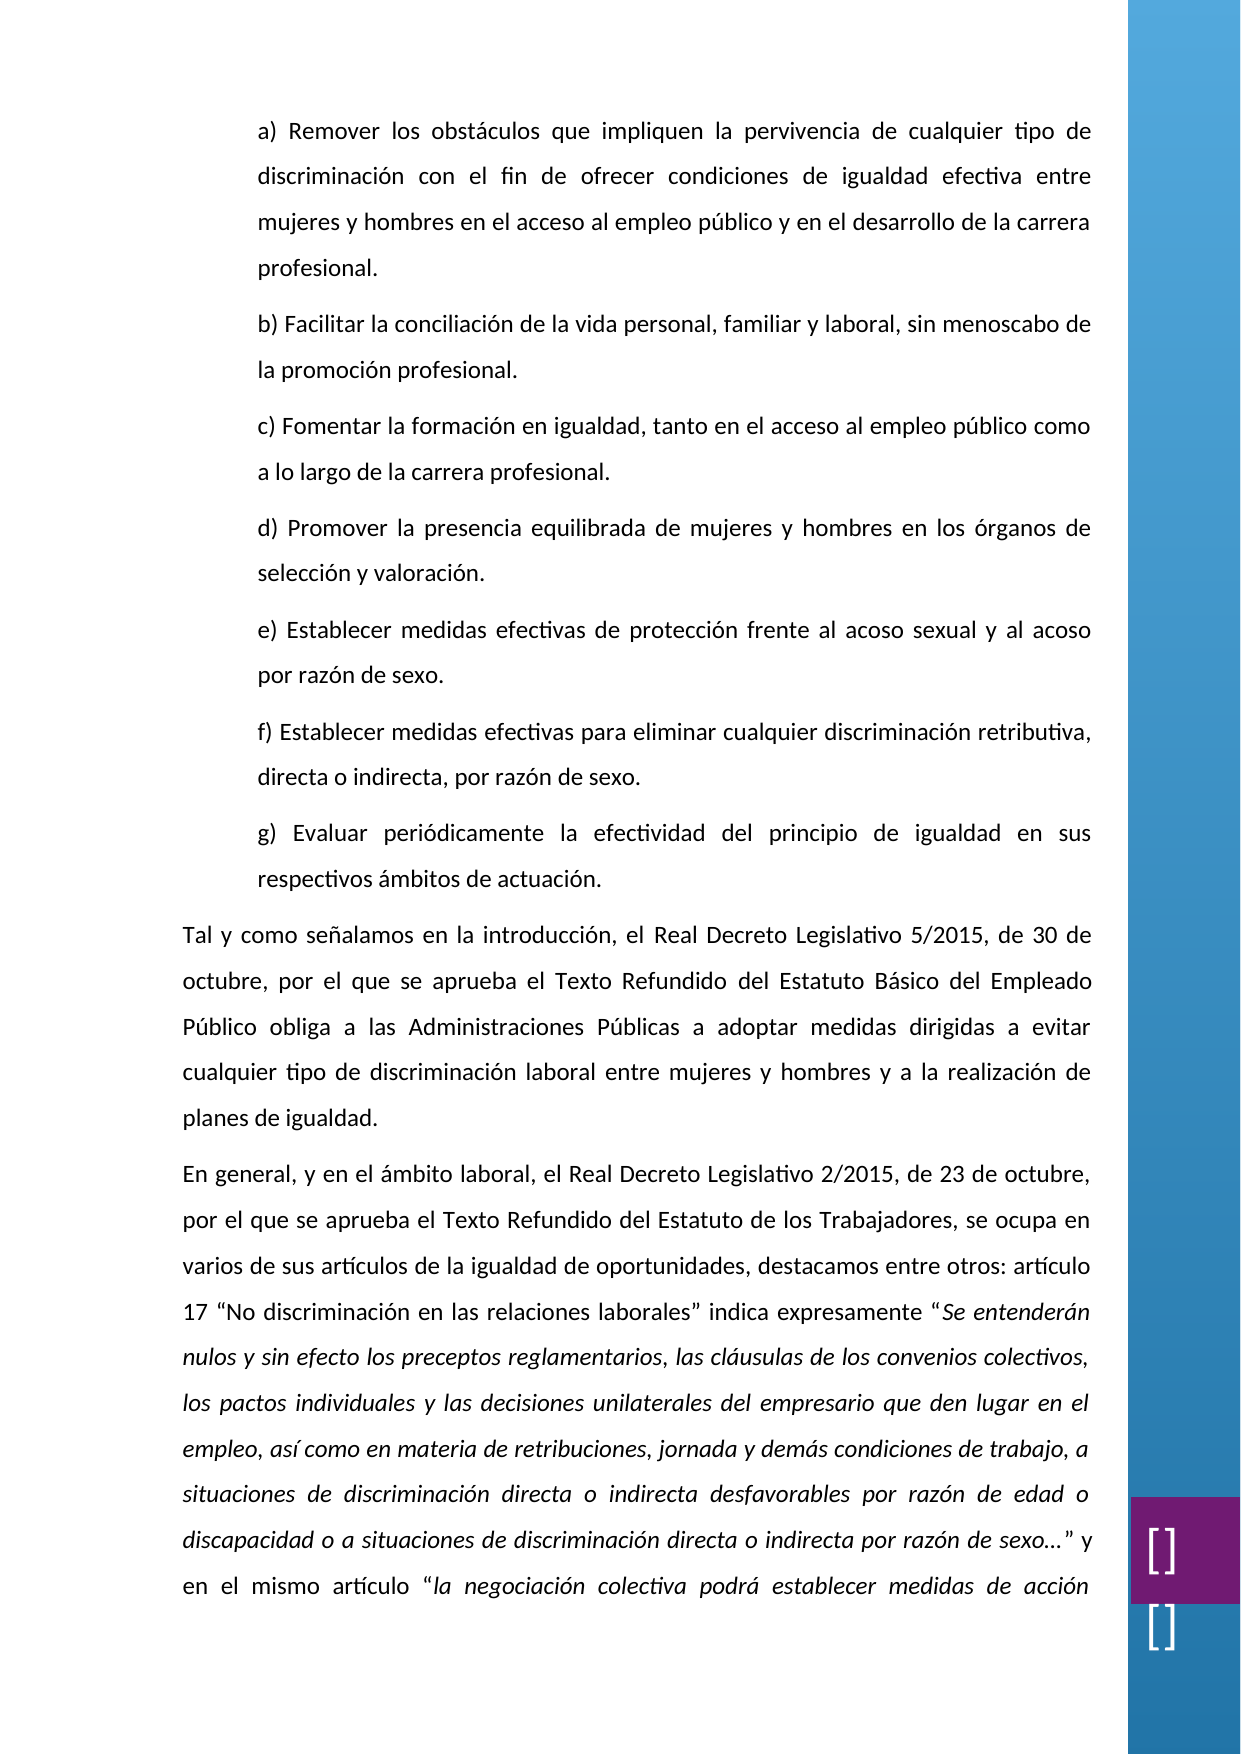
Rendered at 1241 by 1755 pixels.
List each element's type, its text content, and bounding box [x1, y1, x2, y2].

text Tal y como señalamos en la introducción, el Real Decreto Legislativo 5/2015, de 30 de octubre, por el que se aprueba el Texto Refundido del Estatuto Básico del Empleado Público obliga a las Administraciones Públicas a adoptar medidas dirigidas a evitar cualquier tipo de discriminación laboral entre mujeres y hombres y a la realización de planes de igualdad. [182, 919, 1093, 1133]
text e) Establecer medidas efectivas de protección frente al acoso sexual y al acoso por razón de sexo. [257, 614, 1093, 690]
text d) Promover la presencia equilibrada de mujeres y hombres en los órganos de selección y valoración. [257, 512, 1093, 588]
text f) Establecer medidas efectivas para eliminar cualquier discriminación retributiva, directa o indirecta, por razón de sexo. [257, 716, 1093, 792]
text a) Remover los obstáculos que impliquen la pervivencia de cualquier tipo de discriminación con el fin de ofrecer condiciones de igualdad efectiva entre mujeres y hombres en el acceso al empleo público y en el desarrollo de la carrera profesional. [257, 115, 1093, 282]
text En general, y en el ámbito laboral, el Real Decreto Legislativo 2/2015, de 23 de octubre, por el que se aprueba el Texto Refundido del Estatuto de los Trabajadores, se ocupa en varios de sus artículos de la igualdad de oportunidades, destacamos entre otros: artículo 17 “No discriminación en las relaciones laborales” indica expresamente “Se entenderán nulos y sin efecto los preceptos reglamentarios, las cláusulas de los convenios colectivos, los pactos individuales y las decisiones unilaterales del empresario que den lugar en el empleo, así como en materia de retribuciones, jornada y demás condiciones de trabajo, a situaciones de discriminación directa o indirecta desfavorables por razón de edad o discapacidad o a situaciones de discriminación directa o indirecta por razón de sexo…” y en el mismo artículo “la negociación colectiva podrá establecer medidas de acción [182, 1158, 1093, 1601]
text g) Evaluar periódicamente la efectividad del principio de igualdad en sus respectivos ámbitos de actuación. [257, 817, 1093, 894]
text b) Facilitar la conciliación de la vida personal, familiar y laboral, sin menoscabo de la promoción profesional. [257, 308, 1093, 384]
text c) Fomentar la formación en igualdad, tanto en el acceso al empleo público como a lo largo de la carrera profesional. [257, 410, 1093, 486]
